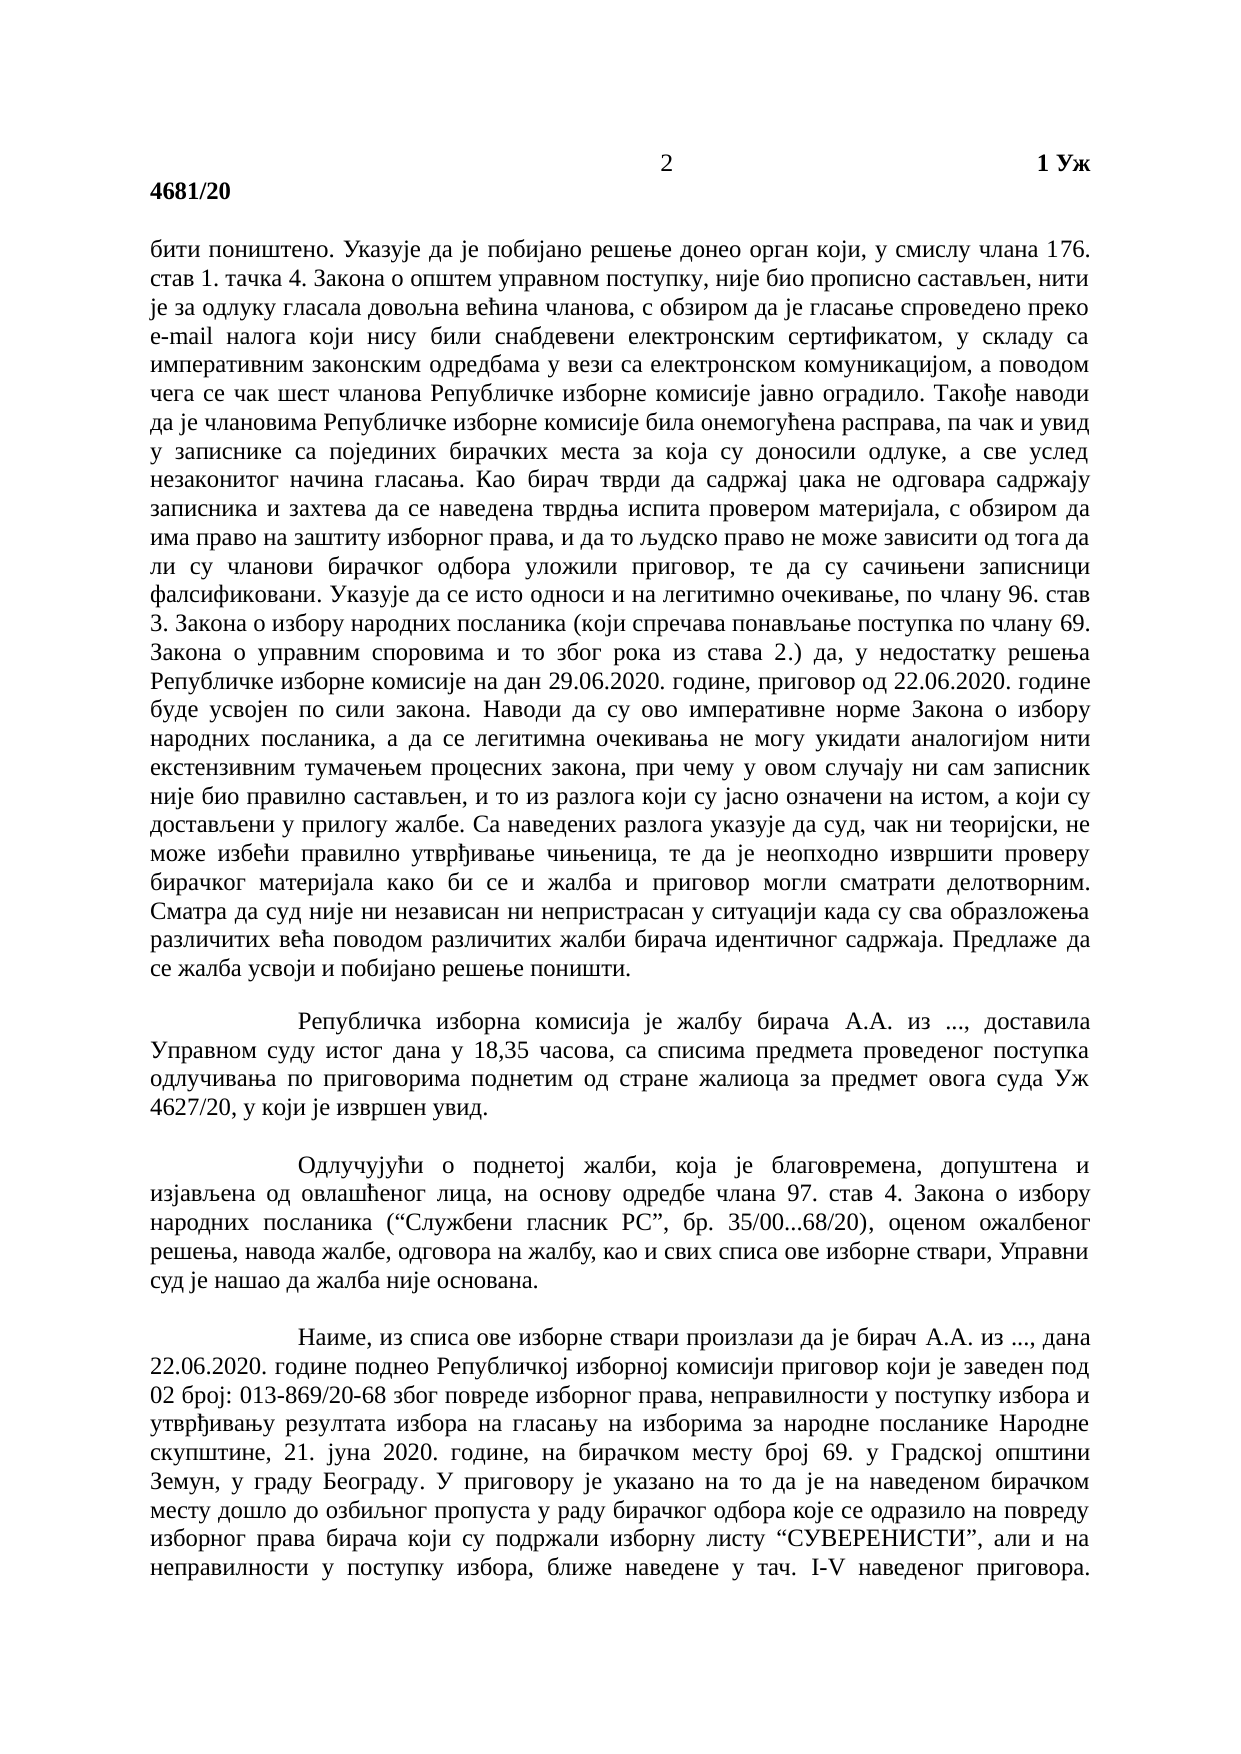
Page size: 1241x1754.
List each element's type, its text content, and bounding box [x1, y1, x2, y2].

text Републичка изборна комисија је жалбу бирача А.А. из ..., доставила Управном суду истог дана у 18,35 часова, са списима предмета проведеног поступка одлучивања по приговорима поднетим од стране жалиоца за предмет овога суда Уж 4627/20, у који је извршен увид. [150, 1006, 1091, 1121]
text бити поништено. Указује да је побијано решење донео орган који, у смислу члана 176. став 1. тачка 4. Закона о општем управном поступку, није био прописно састављен, нити је за одлуку гласала довољна већина чланова, с обзиром да је гласање спроведено преко e-mail налога који нису били снабдевени електронским сертификатом, у складу са императивним законским одредбама у вези са електронском комуникацијом, а поводом чега се чак шест чланова Републичке изборне комисије јавно оградило. Такође наводи да је члановима Републичке изборне комисије била онемогућена расправа, па чак и увид у записнике са појединих бирачких места за која су доносили одлуке, а све услед незаконитог начина гласања. Као бирач тврди да садржај џака не одговара садржају записника и захтева да се наведена тврдња испита провером материјала, с обзиром да има право на заштиту изборног права, и да то људско право не може зависити од тога да ли су чланови бирачког одбора уложили приговор, те да су сачињени записници фалсификовани. Указује да се исто односи и на легитимно очекивање, по члану 96. став 3. Закона о избору народних посланика (који спречава понављање поступка по члану 69. Закона о управним споровима и то због рока из става 2.) да, у недостатку решења Републичке изборне комисије на дан 29.06.2020. године, приговор од 22.06.2020. године буде усвојен по сили закона. Наводи да су ово императивне норме Закона о избору народних посланика, а да се легитимна очекивања не могу укидати аналогијом нити екстензивним тумачењем процесних закона, при чему у овом случају ни сам записник није био правилно састављен, и то из разлога који су јасно означени на истом, а који су достављени у прилогу жалбе. Са наведених разлога указује да суд, чак ни теоријски, не може избећи правилно утврђивање чињеница, те да је неопходно извршити проверу бирачког материјала како би се и жалба и приговор могли сматрати делотворним. Сматра да суд није ни независан ни непристрасан у ситуацији када су сва образложења различитих већа поводом различитих жалби бирача идентичног садржаја. Предлаже да се жалба усвоји и побијано решење поништи. [150, 234, 1091, 982]
text Одлучујући о поднетој жалби, која је благовремена, допуштена и изјављена од овлашћеног лица, на основу одредбе члана 97. став 4. Закона о избору народних посланика (“Службени гласник РС”, бр. 35/00...68/20), оценом ожалбеног решења, навода жалбе, одговора на жалбу, као и свих списа ове изборне ствари, Управни суд је нашао да жалба није основана. [150, 1150, 1091, 1293]
text Наиме, из списа ове изборне ствари произлази да је бирач А.А. из ..., дана 22.06.2020. године поднео Републичкој изборној комисији приговор који је заведен под 02 број: 013-869/20-68 због повреде изборног права, неправилности у поступку избора и утврђивању резултата избора на гласању на изборима за народне посланике Народне скупштине, 21. јуна 2020. године, на бирачком месту број 69. у Градској општини Земун, у граду Београду. У приговору је указано на то да је на наведеном бирачком месту дошло до озбиљног пропуста у раду бирачког одбора које се одразило на повреду изборног права бирача који су подржали изборну листу “СУВЕРЕНИСТИ”, али и на неправилности у поступку избора, ближе наведене у тач. I-V наведеног приговора. [150, 1322, 1091, 1581]
